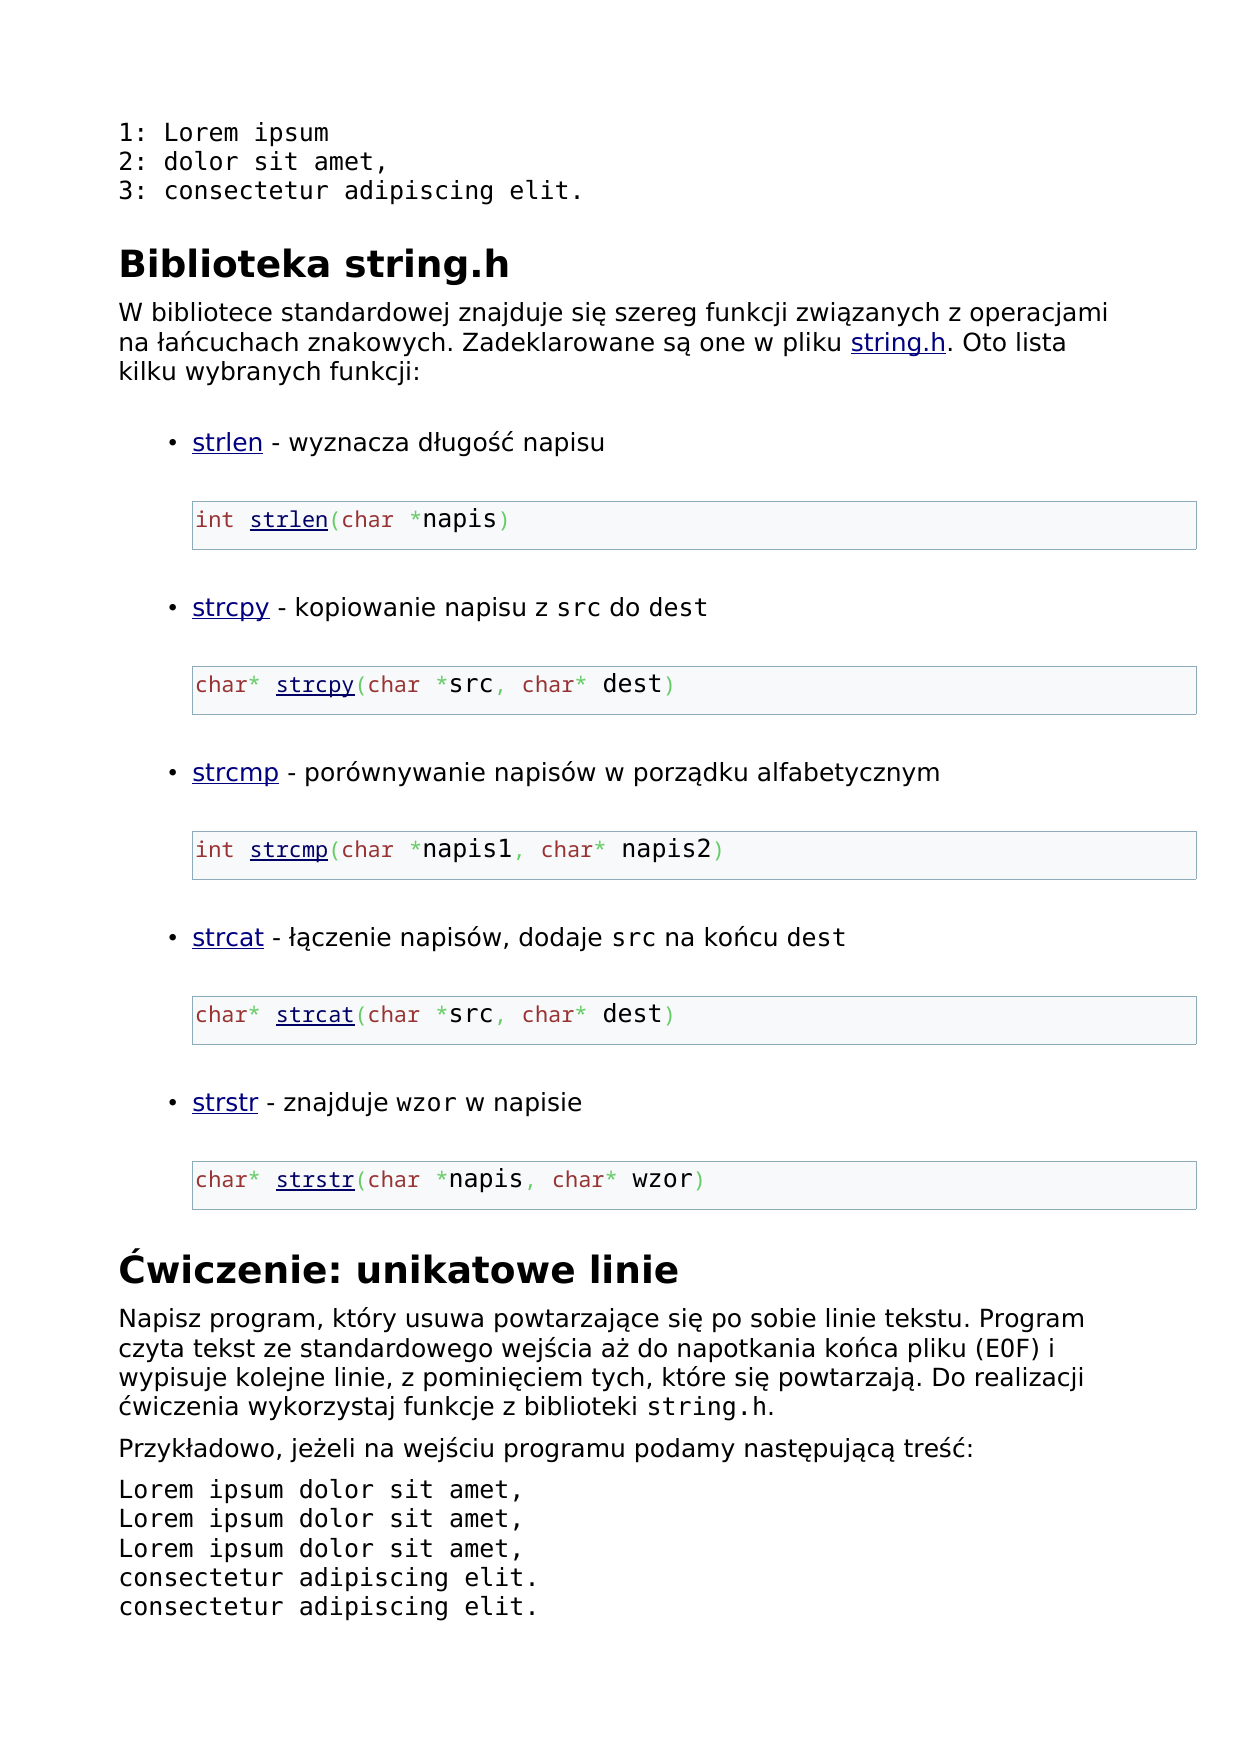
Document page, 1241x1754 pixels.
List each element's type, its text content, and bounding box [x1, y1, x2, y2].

text Lorem ipsum dolor sit amet, Lorem ipsum dolor sit amet, Lorem ipsum dolor sit amet, consectetur adipiscing elit. consectetur adipiscing elit. [118, 1476, 1122, 1621]
list strcpy - kopiowanie napisu z src do dest [177, 593, 1122, 651]
table_header char* strcpy(char *src, char* dest) [193, 667, 1196, 714]
table_header int strcmp(char *napis1, char* napis2) [193, 832, 1196, 879]
list strcat - łączenie napisów, dodaje src na końcu dest [177, 923, 1122, 981]
text 1: Lorem ipsum 2: dolor sit amet, 3: consectetur adipiscing elit. [118, 118, 1122, 206]
text Napisz program, który usuwa powtarzające się po sobie linie tekstu. Program czyta tekst ze standardowego wejścia aż do napotkania końca pliku (EOF) i wypisuje kolejne linie, z pominięciem tych, które się powtarzają. Do realizacji ćwiczenia wykorzystaj funkcje z biblioteki string.h. [118, 1305, 1122, 1421]
list strlen - wyznacza długość napisu [177, 428, 1122, 486]
text W bibliotece standardowej znajduje się szereg funkcji związanych z operacjami na łańcuchach znakowych. Zadeklarowane są one w pliku string.h. Oto lista kilku wybranych funkcji: [118, 298, 1122, 386]
list strcmp - porównywanie napisów w porządku alfabetycznym [177, 758, 1122, 816]
subtitle Biblioteka string.h [118, 242, 1122, 286]
table_header char* strcat(char *src, char* dest) [193, 997, 1196, 1044]
table_header char* strstr(char *napis, char* wzor) [193, 1162, 1196, 1209]
text Przykładowo, jeżeli na wejściu programu podamy następującą treść: [118, 1434, 1122, 1463]
table_header int strlen(char *napis) [193, 502, 1196, 549]
subtitle Ćwiczenie: unikatowe linie [118, 1248, 1122, 1292]
list strstr - znajduje wzor w napisie [177, 1088, 1122, 1146]
